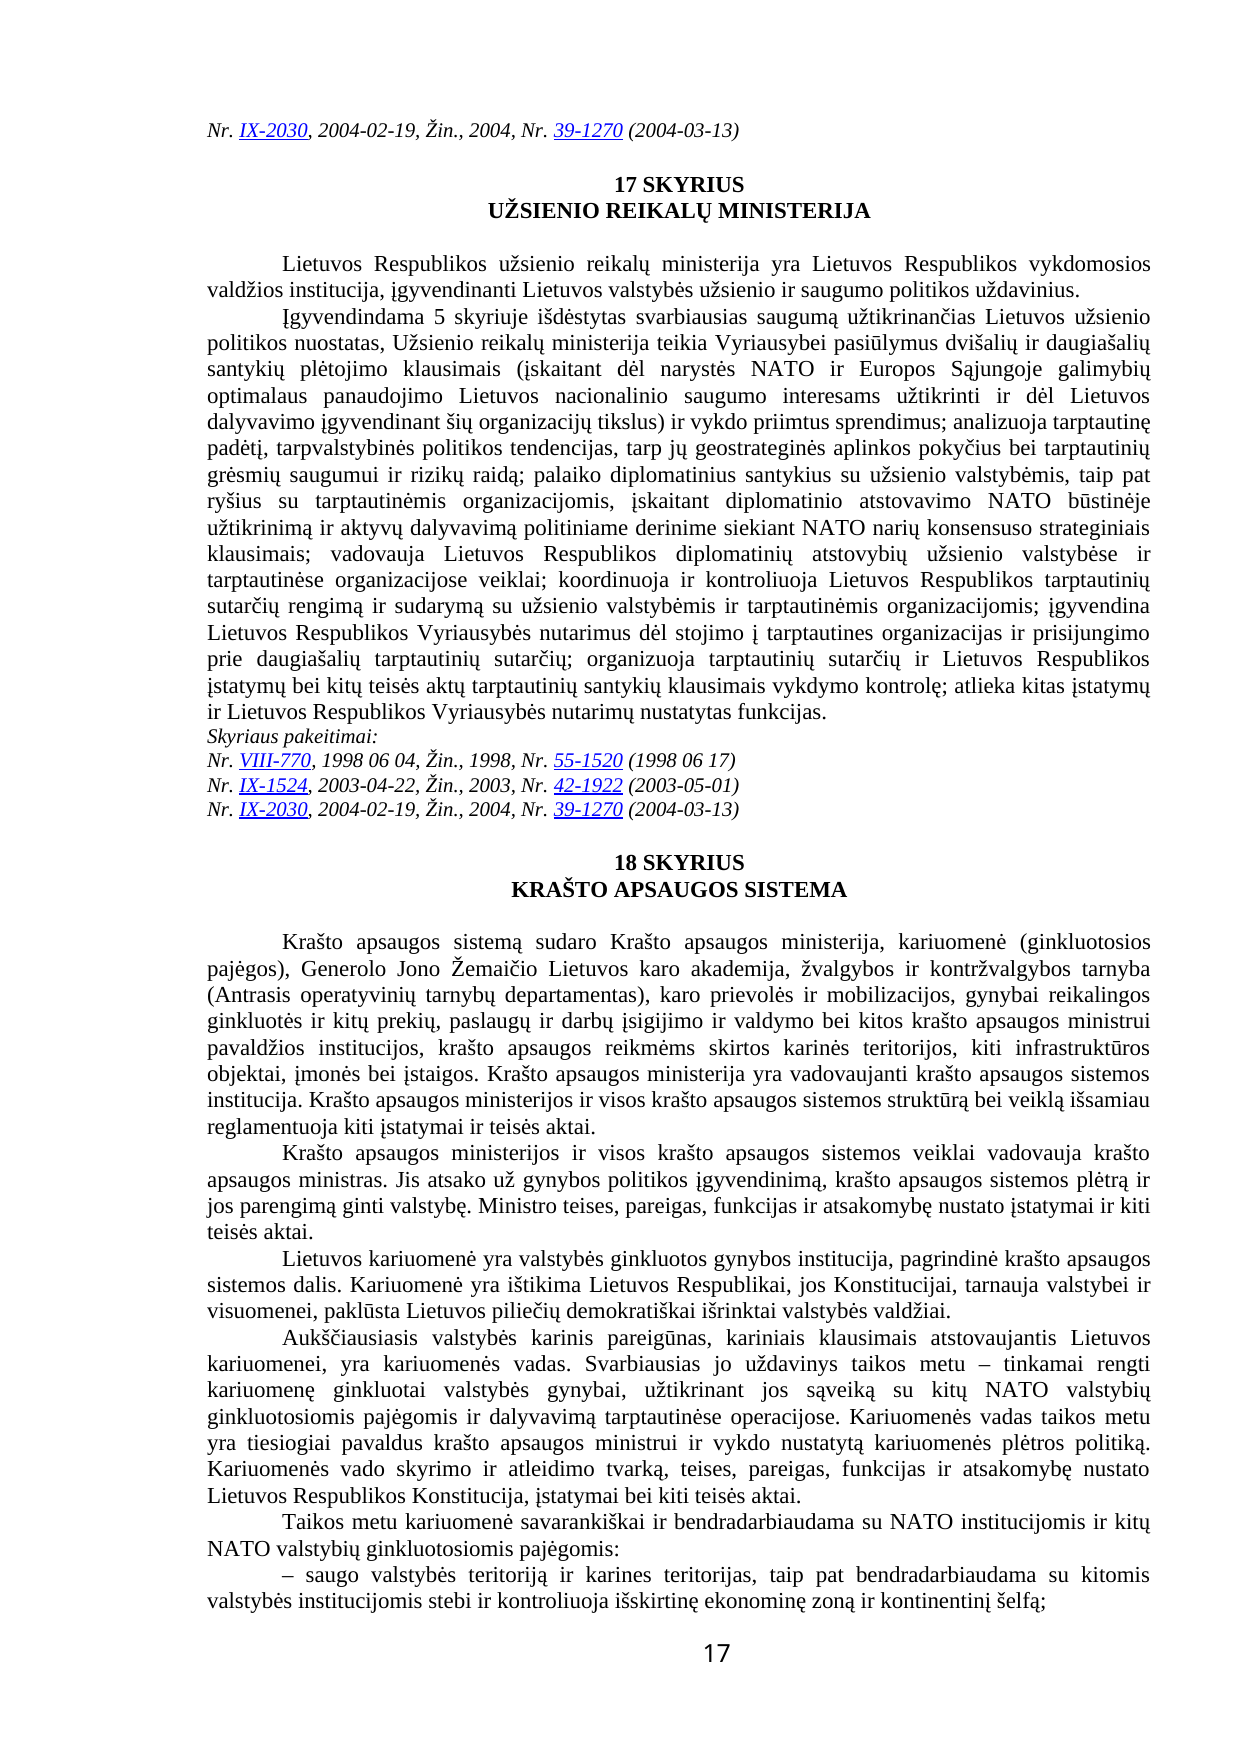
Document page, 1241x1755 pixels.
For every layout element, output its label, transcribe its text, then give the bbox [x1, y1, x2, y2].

text Įgyvendindama 5 skyriuje išdėstytas svarbiausias saugumą užtikrinančias Lietuvos užsienio politikos nuostatas, Užsienio reikalų ministerija teikia Vyriausybei pasiūlymus dvišalių ir daugiašalių santykių plėtojimo klausimais (įskaitant dėl narystės NATO ir Europos Sąjungoje galimybių optimalaus panaudojimo Lietuvos nacionalinio saugumo interesams užtikrinti ir dėl Lietuvos dalyvavimo įgyvendinant šių organizacijų tikslus) ir vykdo priimtus sprendimus; analizuoja tarptautinę padėtį, tarpvalstybinės politikos tendencijas, tarp jų geostrateginės aplinkos pokyčius bei tarptautinių grėsmių saugumui ir rizikų raidą; palaiko diplomatinius santykius su užsienio valstybėmis, taip pat ryšius su tarptautinėmis organizacijomis, įskaitant diplomatinio atstovavimo NATO būstinėje užtikrinimą ir aktyvų dalyvavimą politiniame derinime siekiant NATO narių konsensuso strateginiais klausimais; vadovauja Lietuvos Respublikos diplomatinių atstovybių užsienio valstybėse ir tarptautinėse organizacijose veiklai; koordinuoja ir kontroliuoja Lietuvos Respublikos tarptautinių sutarčių rengimą ir sudarymą su užsienio valstybėmis ir tarptautinėmis organizacijomis; įgyvendina Lietuvos Respublikos Vyriausybės nutarimus dėl stojimo į tarptautines organizacijas ir prisijungimo prie daugiašalių tarptautinių sutarčių; organizuoja tarptautinių sutarčių ir Lietuvos Respublikos įstatymų bei kitų teisės aktų tarptautinių santykių klausimais vykdymo kontrolę; atlieka kitas įstatymų ir Lietuvos Respublikos Vyriausybės nutarimų nustatytas funkcijas. [207, 303, 1152, 724]
text Krašto apsaugos sistemą sudaro Krašto apsaugos ministerija, kariuomenė (ginkluotosios pajėgos), Generolo Jono Žemaičio Lietuvos karo akademija, žvalgybos ir kontržvalgybos tarnyba (Antrasis operatyvinių tarnybų departamentas), karo prievolės ir mobilizacijos, gynybai reikalingos ginkluotės ir kitų prekių, paslaugų ir darbų įsigijimo ir valdymo bei kitos krašto apsaugos ministrui pavaldžios institucijos, krašto apsaugos reikmėms skirtos karinės teritorijos, kiti infrastruktūros objektai, įmonės bei įstaigos. Krašto apsaugos ministerija yra vadovaujanti krašto apsaugos sistemos institucija. Krašto apsaugos ministerijos ir visos krašto apsaugos sistemos struktūrą bei veiklą išsamiau reglamentuoja kiti įstatymai ir teisės aktai. [207, 928, 1152, 1139]
text Taikos metu kariuomenė savarankiškai ir bendradarbiaudama su NATO institucijomis ir kitų NATO valstybių ginkluotosiomis pajėgomis: [207, 1508, 1152, 1561]
text 17 SKYRIUS [207, 171, 1152, 197]
text – saugo valstybės teritoriją ir karines teritorijas, taip pat bendradarbiaudama su kitomis valstybės institucijomis stebi ir kontroliuoja išskirtinę ekonominę zoną ir kontinentinį šelfą; [207, 1561, 1152, 1614]
text 18 skyrius [207, 849, 1152, 876]
text Aukščiausiasis valstybės karinis pareigūnas, kariniais klausimais atstovaujantis Lietuvos kariuomenei, yra kariuomenės vadas. Svarbiausias jo uždavinys taikos metu – tinkamai rengti kariuomenę ginkluotai valstybės gynybai, užtikrinant jos sąveiką su kitų NATO valstybių ginkluotosiomis pajėgomis ir dalyvavimą tarptautinėse operacijose. Kariuomenės vadas taikos metu yra tiesiogiai pavaldus krašto apsaugos ministrui ir vykdo nustatytą kariuomenės plėtros politiką. Kariuomenės vado skyrimo ir atleidimo tvarką, teises, pareigas, funkcijas ir atsakomybę nustato Lietuvos Respublikos Konstitucija, įstatymai bei kiti teisės aktai. [207, 1324, 1152, 1508]
text Lietuvos Respublikos užsienio reikalų ministerija yra Lietuvos Respublikos vykdomosios valdžios institucija, įgyvendinanti Lietuvos valstybės užsienio ir saugumo politikos uždavinius. [207, 250, 1152, 303]
text Nr. IX-2030, 2004-02-19, Žin., 2004, Nr. 39-1270 (2004-03-13) [207, 118, 1152, 142]
text KRAŠTO APSAUGOS SISTEMA [207, 876, 1152, 902]
text Nr. IX-2030, 2004-02-19, Žin., 2004, Nr. 39-1270 (2004-03-13) [207, 797, 1152, 821]
text Skyriaus pakeitimai: [207, 724, 1152, 748]
text Nr. VIII-770, 1998 06 04, Žin., 1998, Nr. 55-1520 (1998 06 17) [207, 748, 1152, 772]
text Krašto apsaugos ministerijos ir visos krašto apsaugos sistemos veiklai vadovauja krašto apsaugos ministras. Jis atsako už gynybos politikos įgyvendinimą, krašto apsaugos sistemos plėtrą ir jos parengimą ginti valstybę. Ministro teises, pareigas, funkcijas ir atsakomybę nustato įstatymai ir kiti teisės aktai. [207, 1139, 1152, 1245]
text Lietuvos kariuomenė yra valstybės ginkluotos gynybos institucija, pagrindinė krašto apsaugos sistemos dalis. Kariuomenė yra ištikima Lietuvos Respublikai, jos Konstitucijai, tarnauja valstybei ir visuomenei, paklūsta Lietuvos piliečių demokratiškai išrinktai valstybės valdžiai. [207, 1245, 1152, 1324]
text Nr. IX-1524, 2003-04-22, Žin., 2003, Nr. 42-1922 (2003-05-01) [207, 772, 1152, 797]
subtitle UŽSIENIO REIKALŲ MINISTERIJA [207, 197, 1152, 224]
